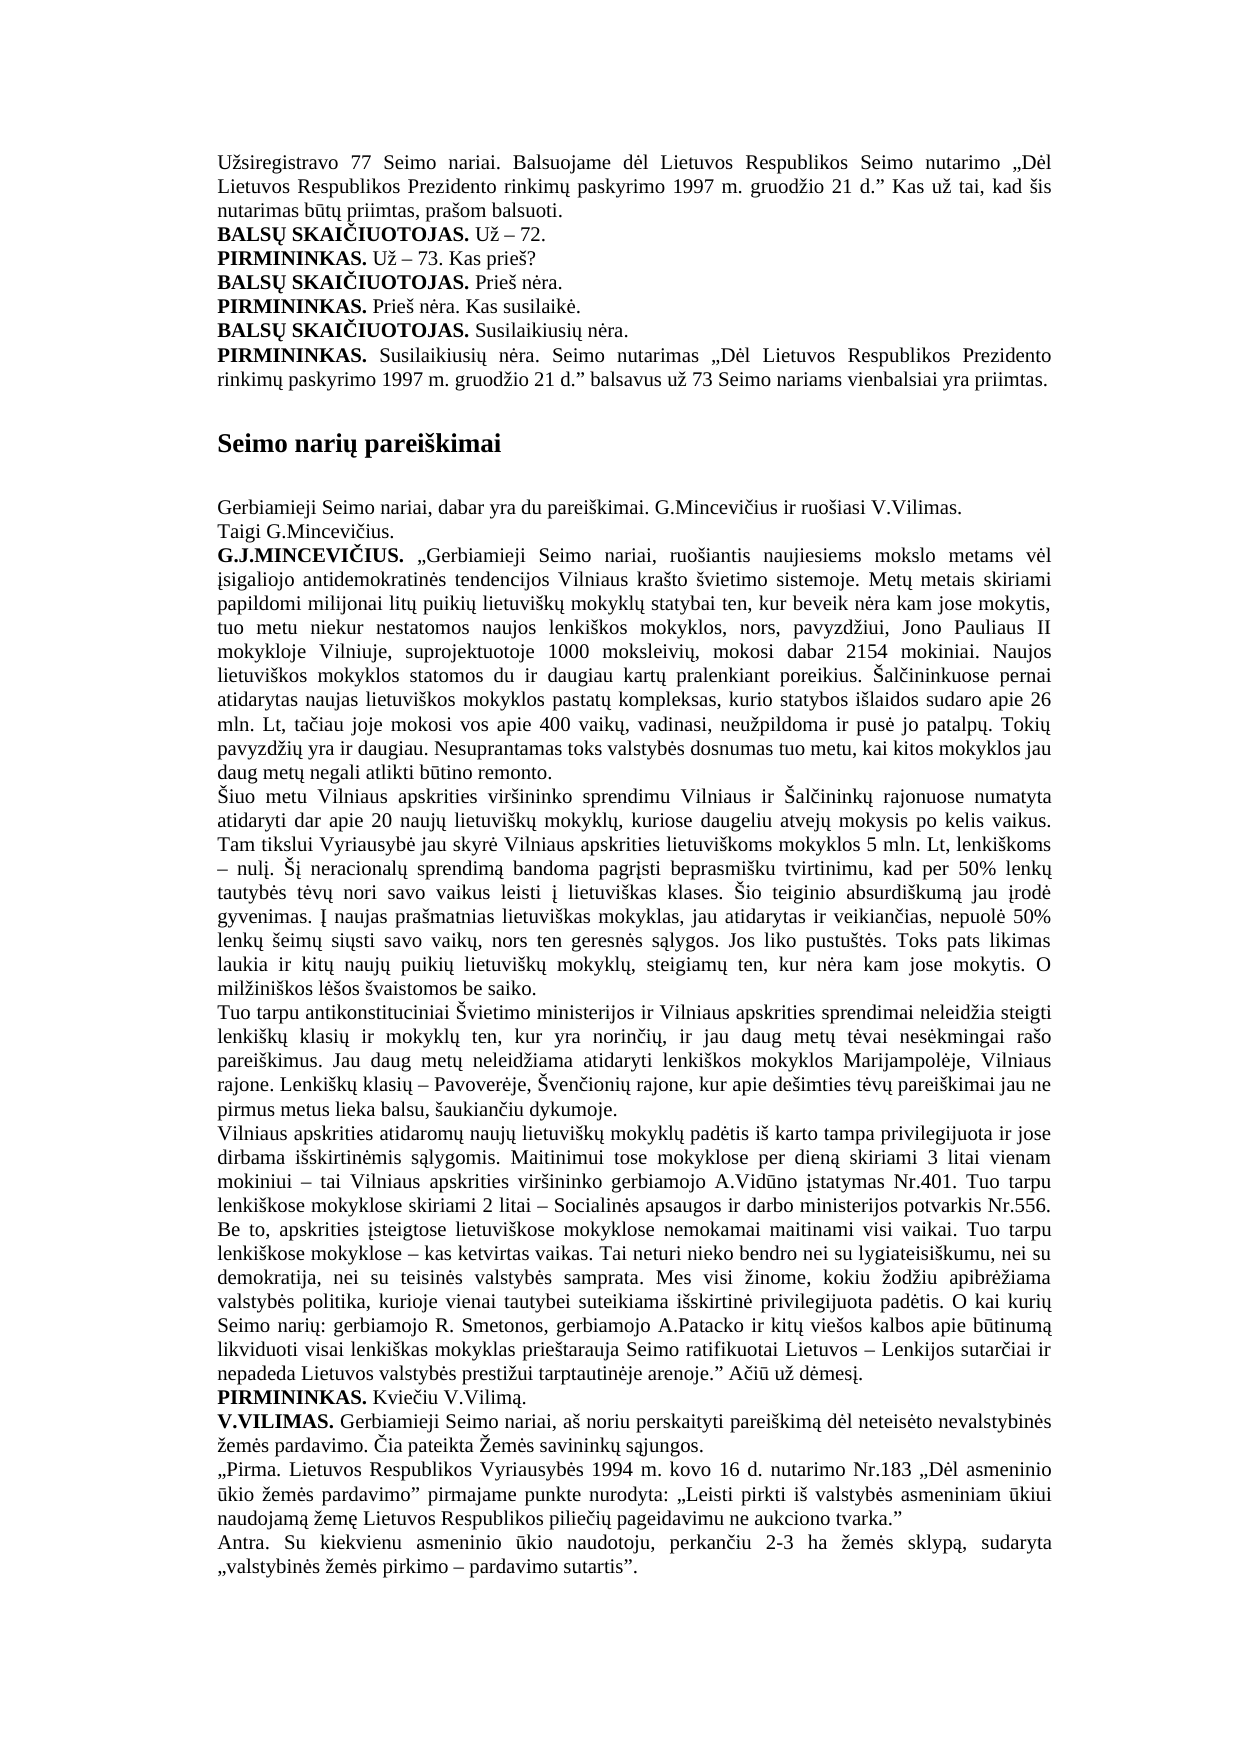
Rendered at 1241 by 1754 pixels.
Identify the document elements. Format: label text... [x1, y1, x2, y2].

text Užsiregistravo 77 Seimo nariai. Balsuojame dėl Lietuvos Respublikos Seimo nutarimo „Dėl Lietuvos Respublikos Prezidento rinkimų paskyrimo 1997 m. gruodžio 21 d.” Kas už tai, kad šis nutarimas būtų priimtas, prašom balsuoti. [217, 150, 1053, 222]
text Antra. Su kiekvienu asmeninio ūkio naudotoju, perkančiu 2-3 ha žemės sklypą, sudaryta „valstybinės žemės pirkimo – pardavimo sutartis”. [217, 1529, 1053, 1578]
text BALSŲ SKAIČIUOTOJAS. Prieš nėra. [217, 270, 1053, 294]
text BALSŲ SKAIČIUOTOJAS. Už – 72. [217, 222, 1053, 246]
text Seimo narių pareiškimai [217, 427, 1023, 458]
text Šiuo metu Vilniaus apskrities viršininko sprendimu Vilniaus ir Šalčininkų rajonuose numatyta atidaryti dar apie 20 naujų lietuviškų mokyklų, kuriose daugeliu atvejų mokysis po kelis vaikus. Tam tikslui Vyriausybė jau skyrė Vilniaus apskrities lietuviškoms mokyklos 5 mln. Lt, lenkiškoms – nulį. Šį neracionalų sprendimą bandoma pagrįsti beprasmišku tvirtinimu, kad per 50% lenkų tautybės tėvų nori savo vaikus leisti į lietuviškas klases. Šio teiginio absurdiškumą jau įrodė gyvenimas. Į naujas prašmatnias lietuviškas mokyklas, jau atidarytas ir veikiančias, nepuolė 50% lenkų šeimų siųsti savo vaikų, nors ten geresnės sąlygos. Jos liko pustuštės. Toks pats likimas laukia ir kitų naujų puikių lietuviškų mokyklų, steigiamų ten, kur nėra kam jose mokytis. O milžiniškos lėšos švaistomos be saiko. [217, 784, 1053, 1000]
text PIRMININKAS. Už – 73. Kas prieš? [217, 246, 1053, 270]
text V.VILIMAS. Gerbiamieji Seimo nariai, aš noriu perskaityti pareiškimą dėl neteisėto nevalstybinės žemės pardavimo. Čia pateikta Žemės savininkų sąjungos. [217, 1409, 1053, 1457]
text Gerbiamieji Seimo nariai, dabar yra du pareiškimai. G.Mincevičius ir ruošiasi V.Vilimas. [217, 495, 1053, 519]
text PIRMININKAS. Susilaikiusių nėra. Seimo nutarimas „Dėl Lietuvos Respublikos Prezidento rinkimų paskyrimo 1997 m. gruodžio 21 d.” balsavus už 73 Seimo nariams vienbalsiai yra priimtas. [217, 342, 1053, 391]
text Tuo tarpu antikonstituciniai Švietimo ministerijos ir Vilniaus apskrities sprendimai neleidžia steigti lenkiškų klasių ir mokyklų ten, kur yra norinčių, ir jau daug metų tėvai nesėkmingai rašo pareiškimus. Jau daug metų neleidžiama atidaryti lenkiškos mokyklos Marijampolėje, Vilniaus rajone. Lenkiškų klasių – Pavoverėje, Švenčionių rajone, kur apie dešimties tėvų pareiškimai jau ne pirmus metus lieka balsu, šaukiančiu dykumoje. [217, 1000, 1053, 1121]
text PIRMININKAS. Kviečiu V.Vilimą. [217, 1385, 1053, 1409]
text PIRMININKAS. Prieš nėra. Kas susilaikė. [217, 294, 1053, 318]
text Vilniaus apskrities atidaromų naujų lietuviškų mokyklų padėtis iš karto tampa privilegijuota ir jose dirbama išskirtinėmis sąlygomis. Maitinimui tose mokyklose per dieną skiriami 3 litai vienam mokiniui – tai Vilniaus apskrities viršininko gerbiamojo A.Vidūno įstatymas Nr.401. Tuo tarpu lenkiškose mokyklose skiriami 2 litai – Socialinės apsaugos ir darbo ministerijos potvarkis Nr.556. Be to, apskrities įsteigtose lietuviškose mokyklose nemokamai maitinami visi vaikai. Tuo tarpu lenkiškose mokyklose – kas ketvirtas vaikas. Tai neturi nieko bendro nei su lygiateisiškumu, nei su demokratija, nei su teisinės valstybės samprata. Mes visi žinome, kokiu žodžiu apibrėžiama valstybės politika, kurioje vienai tautybei suteikiama išskirtinė privilegijuota padėtis. O kai kurių Seimo narių: gerbiamojo R. Smetonos, gerbiamojo A.Patacko ir kitų viešos kalbos apie būtinumą likviduoti visai lenkiškas mokyklas prieštarauja Seimo ratifikuotai Lietuvos – Lenkijos sutarčiai ir nepadeda Lietuvos valstybės prestižui tarptautinėje arenoje.” Ačiū už dėmesį. [217, 1121, 1053, 1385]
text Taigi G.Mincevičius. [217, 519, 1053, 543]
text „Pirma. Lietuvos Respublikos Vyriausybės 1994 m. kovo 16 d. nutarimo Nr.183 „Dėl asmeninio ūkio žemės pardavimo” pirmajame punkte nurodyta: „Leisti pirkti iš valstybės asmeniniam ūkiui naudojamą žemę Lietuvos Respublikos piliečių pageidavimu ne aukciono tvarka.” [217, 1457, 1053, 1529]
text G.J.MINCEVIČIUS. „Gerbiamieji Seimo nariai, ruošiantis naujiesiems mokslo metams vėl įsigaliojo antidemokratinės tendencijos Vilniaus krašto švietimo sistemoje. Metų metais skiriami papildomi milijonai litų puikių lietuviškų mokyklų statybai ten, kur beveik nėra kam jose mokytis, tuo metu niekur nestatomos naujos lenkiškos mokyklos, nors, pavyzdžiui, Jono Pauliaus II mokykloje Vilniuje, suprojektuotoje 1000 moksleivių, mokosi dabar 2154 mokiniai. Naujos lietuviškos mokyklos statomos du ir daugiau kartų pralenkiant poreikius. Šalčininkuose pernai atidarytas naujas lietuviškos mokyklos pastatų kompleksas, kurio statybos išlaidos sudaro apie 26 mln. Lt, tačiau joje mokosi vos apie 400 vaikų, vadinasi, neužpildoma ir pusė jo patalpų. Tokių pavyzdžių yra ir daugiau. Nesuprantamas toks valstybės dosnumas tuo metu, kai kitos mokyklos jau daug metų negali atlikti būtino remonto. [217, 543, 1053, 784]
text BALSŲ SKAIČIUOTOJAS. Susilaikiusių nėra. [217, 318, 1053, 342]
